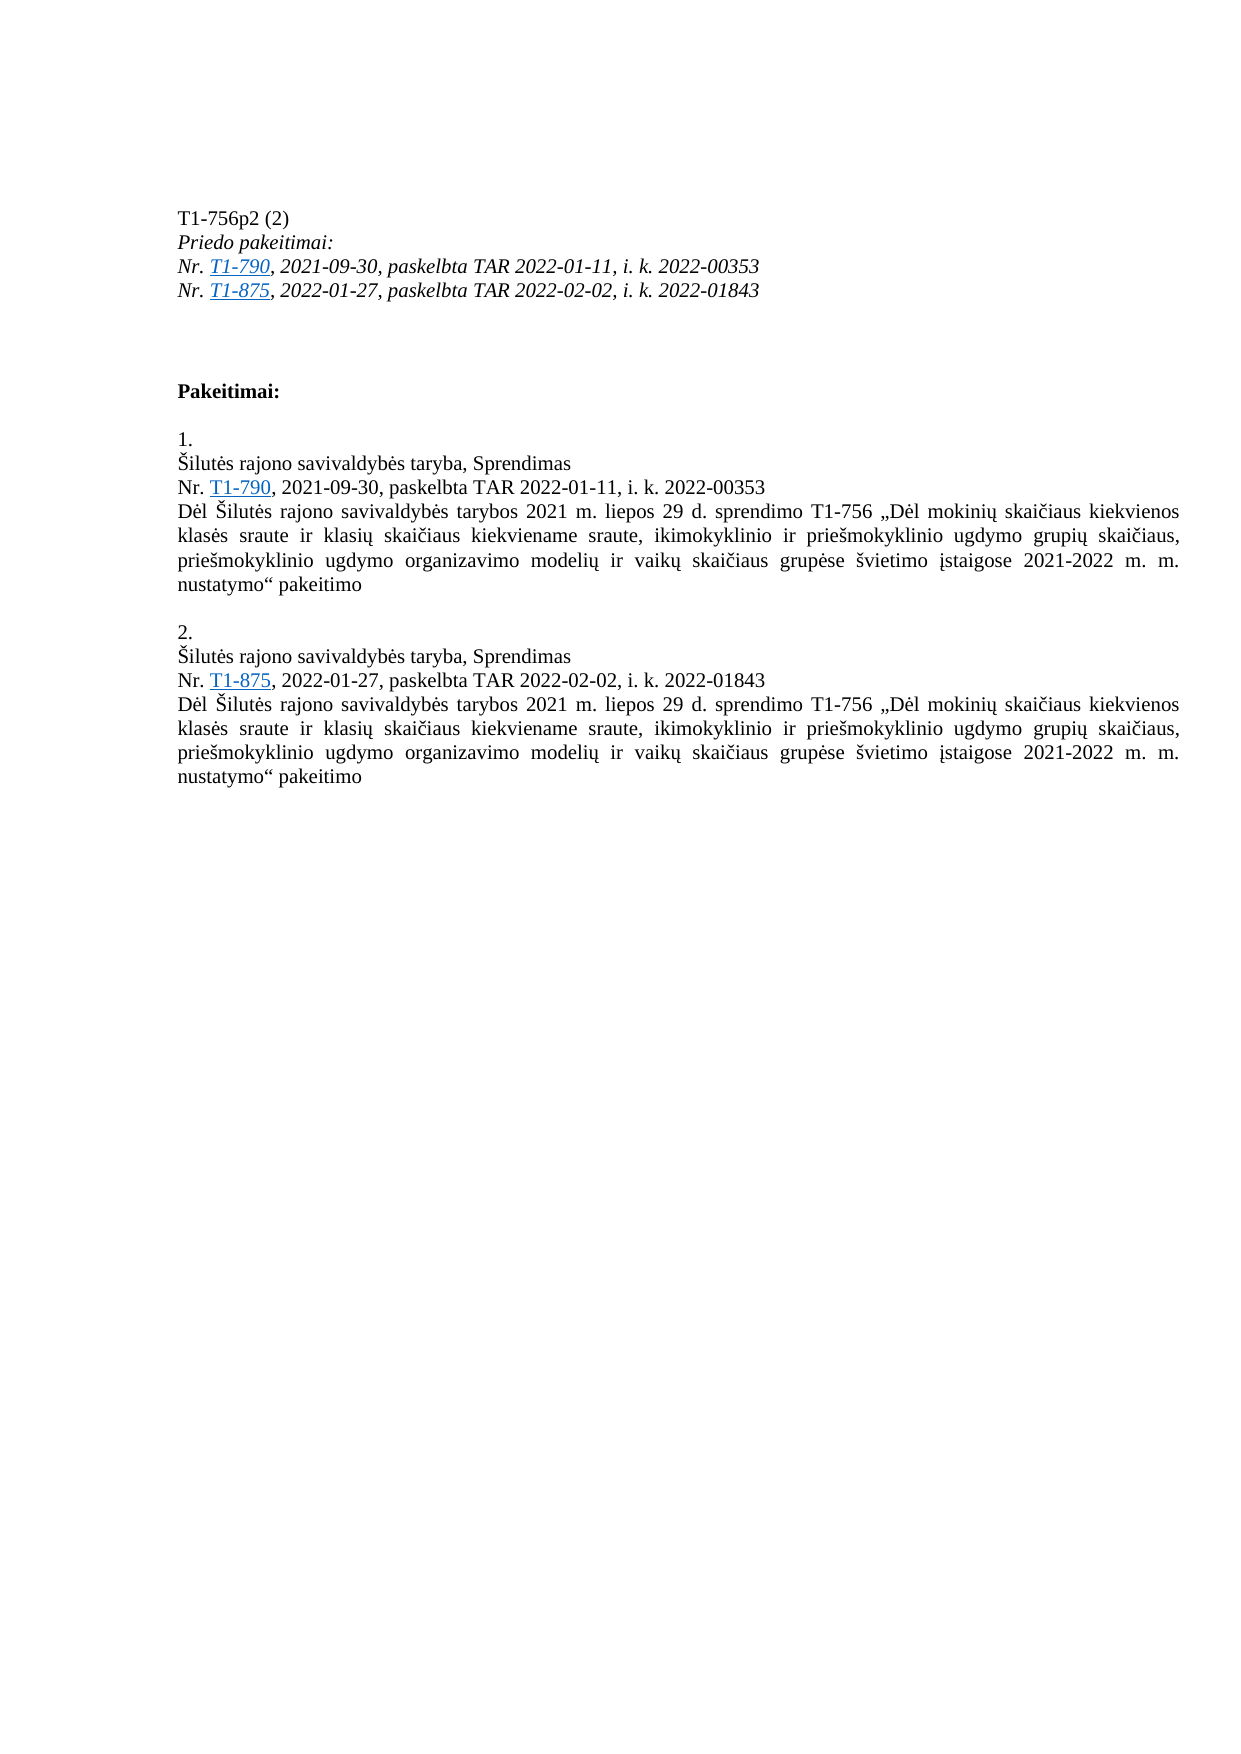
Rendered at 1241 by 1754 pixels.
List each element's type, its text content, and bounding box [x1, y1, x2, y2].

text 2. [177, 620, 1181, 644]
text Dėl Šilutės rajono savivaldybės tarybos 2021 m. liepos 29 d. sprendimo T1-756 „Dėl mokinių skaičiaus kiekvienos klasės sraute ir klasių skaičiaus kiekviename sraute, ikimokyklinio ir priešmokyklinio ugdymo grupių skaičiaus, priešmokyklinio ugdymo organizavimo modelių ir vaikų skaičiaus grupėse švietimo įstaigose 2021-2022 m. m. nustatymo“ pakeitimo [177, 692, 1181, 788]
text Nr. T1-875, 2022-01-27, paskelbta TAR 2022-02-02, i. k. 2022-01843 [177, 668, 1181, 692]
text Nr. T1-790, 2021-09-30, paskelbta TAR 2022-01-11, i. k. 2022-00353 [177, 254, 1181, 278]
text 1. [177, 427, 1181, 451]
text Pakeitimai: [177, 379, 1181, 403]
text Dėl Šilutės rajono savivaldybės tarybos 2021 m. liepos 29 d. sprendimo T1-756 „Dėl mokinių skaičiaus kiekvienos klasės sraute ir klasių skaičiaus kiekviename sraute, ikimokyklinio ir priešmokyklinio ugdymo grupių skaičiaus, priešmokyklinio ugdymo organizavimo modelių ir vaikų skaičiaus grupėse švietimo įstaigose 2021-2022 m. m. nustatymo“ pakeitimo [177, 499, 1181, 596]
text T1-756p2 (2) [177, 206, 1181, 230]
text Nr. T1-875, 2022-01-27, paskelbta TAR 2022-02-02, i. k. 2022-01843 [177, 278, 1181, 302]
text Priedo pakeitimai: [177, 230, 1181, 254]
text Šilutės rajono savivaldybės taryba, Sprendimas [177, 644, 1181, 668]
text Nr. T1-790, 2021-09-30, paskelbta TAR 2022-01-11, i. k. 2022-00353 [177, 475, 1181, 499]
text Šilutės rajono savivaldybės taryba, Sprendimas [177, 451, 1181, 475]
